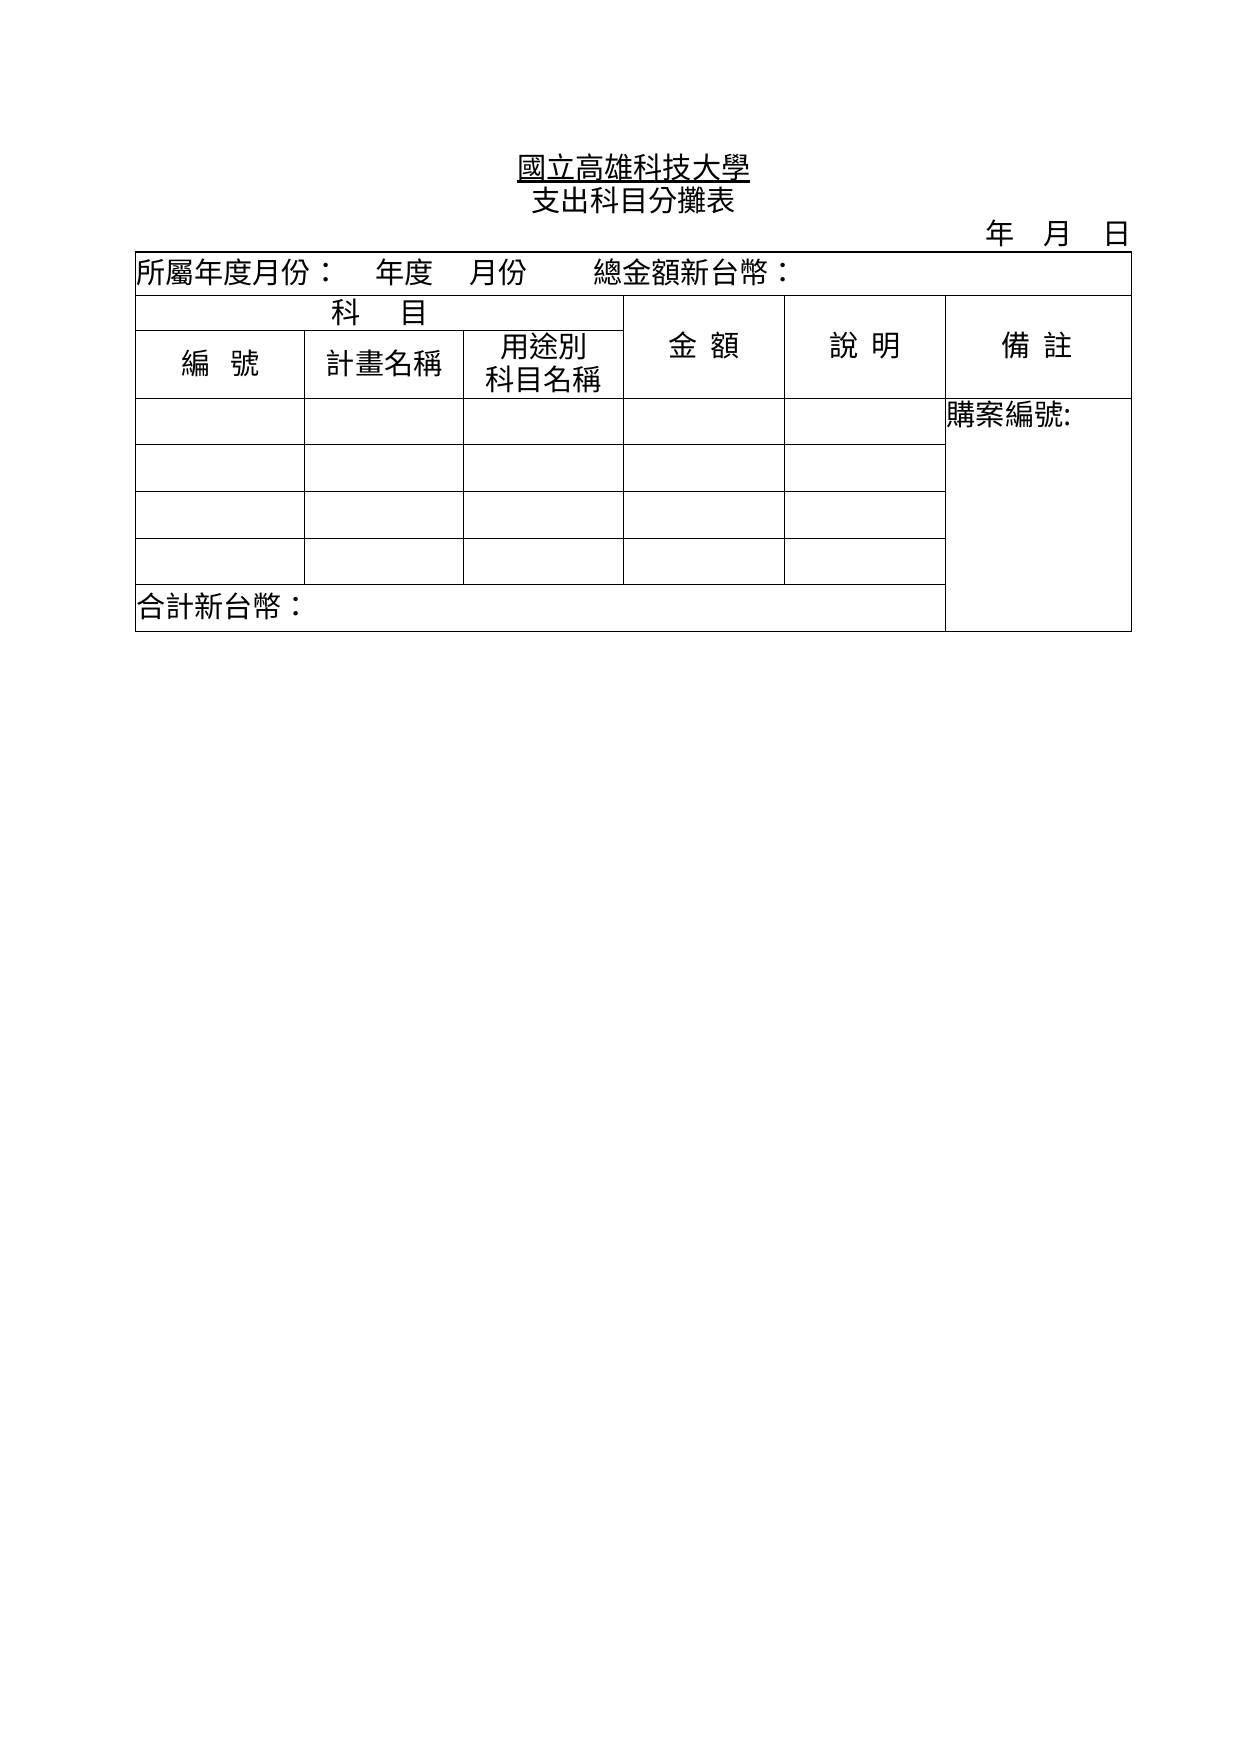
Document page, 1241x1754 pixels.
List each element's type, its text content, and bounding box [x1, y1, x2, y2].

table_cell [624, 492, 784, 537]
table_cell [136, 492, 304, 537]
table_cell [136, 399, 304, 444]
table_cell [305, 399, 463, 444]
table_cell [464, 445, 623, 491]
table_cell [305, 492, 463, 537]
table_header 國立高雄科技大學 支出科目分攤表 年 月 日 [136, 118, 1131, 251]
table_cell [305, 445, 463, 491]
table_cell [785, 445, 945, 491]
table_cell [624, 445, 784, 491]
table_cell 備 註 [946, 296, 1131, 397]
table_cell 說 明 [785, 296, 945, 397]
table_cell 科 目 [136, 296, 623, 330]
table_cell [464, 539, 623, 584]
table_cell [624, 539, 784, 584]
table_cell [785, 539, 945, 584]
table_cell [624, 399, 784, 444]
table_cell [136, 539, 304, 584]
table_cell [785, 492, 945, 537]
table_cell 合計新台幣： [136, 585, 945, 631]
table_cell [464, 399, 623, 444]
table_cell [464, 492, 623, 537]
table_cell [136, 445, 304, 491]
table_cell 金 額 [624, 296, 784, 397]
table_cell 購案編號: [946, 399, 1131, 631]
table_cell [305, 539, 463, 584]
table_cell 用途別 科目名稱 [464, 331, 623, 397]
table_cell 計畫名稱 [305, 331, 463, 397]
table_cell 所屬年度月份： 年度 月份 總金額新台幣： [136, 253, 1131, 295]
table_cell [785, 399, 945, 444]
table_cell 編 號 [136, 331, 304, 397]
